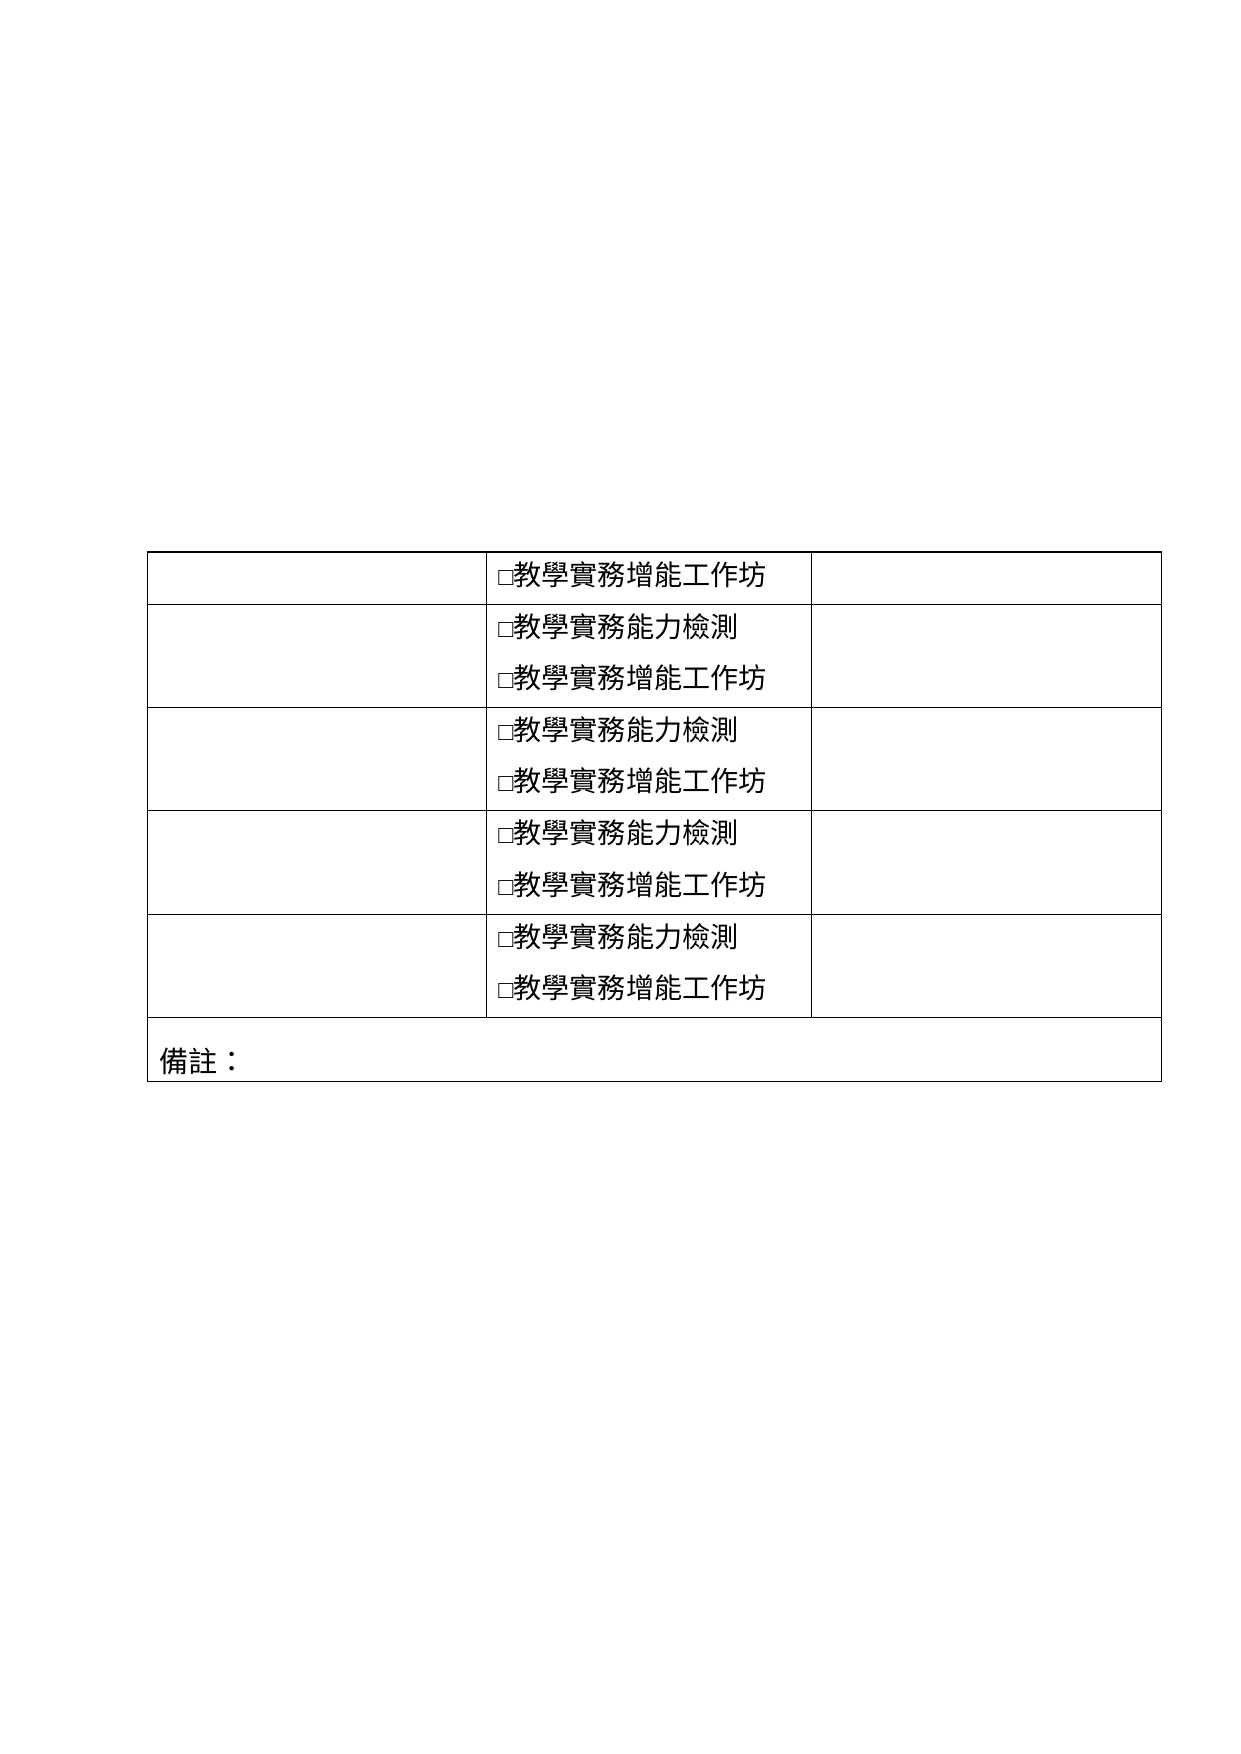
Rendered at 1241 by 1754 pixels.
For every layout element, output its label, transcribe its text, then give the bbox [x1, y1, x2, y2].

table_cell □教學實務能力檢測 □教學實務增能工作坊 [487, 605, 811, 707]
table_cell □教學實務能力檢測 □教學實務增能工作坊 [487, 708, 811, 810]
table_cell [148, 811, 486, 913]
table_cell [812, 553, 1161, 603]
table_cell □教學實務增能工作坊 [487, 553, 811, 603]
table_cell [148, 915, 486, 1017]
table_cell [812, 811, 1161, 913]
table_cell [148, 553, 486, 603]
table_cell □教學實務能力檢測 □教學實務增能工作坊 [487, 811, 811, 913]
table_cell [148, 605, 486, 707]
table_cell [812, 708, 1161, 810]
table_cell 備註： 辦理資訊可自行增列欄位。 每學期依本學院公告期限，繳交申請書至師培學院實輔組承辦人，並將電子檔寄送至承辦人電子郵件信箱。 [148, 1018, 1161, 1081]
table_cell [812, 915, 1161, 1017]
table_cell □教學實務能力檢測 □教學實務增能工作坊 [487, 915, 811, 1017]
table_cell [812, 605, 1161, 707]
table_cell [148, 708, 486, 810]
